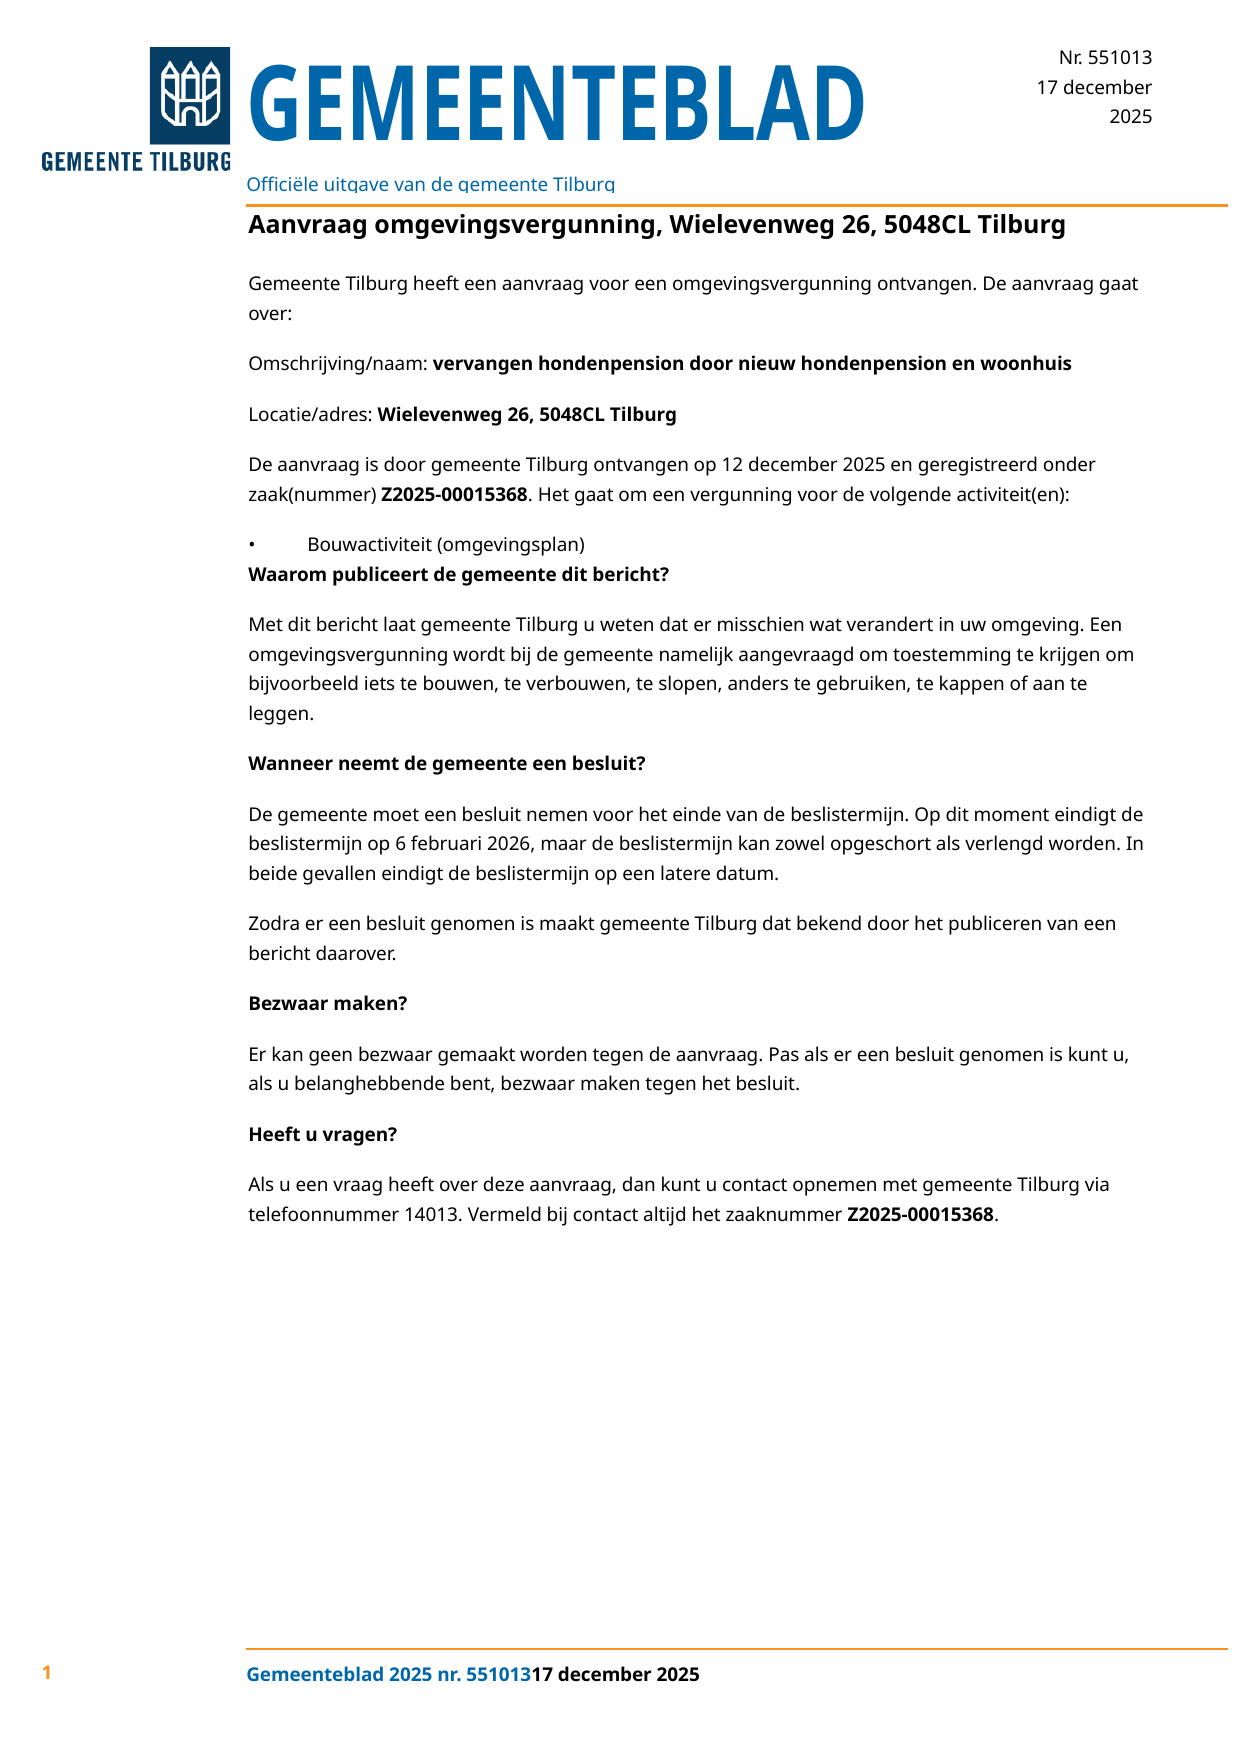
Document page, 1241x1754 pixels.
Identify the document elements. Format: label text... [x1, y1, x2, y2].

text Heeft u vragen? [248, 1121, 1152, 1146]
text Met dit bericht laat gemeente Tilburg u weten dat er misschien wat verandert in uw omgeving. Een omgevingsvergunning wordt bij de gemeente namelijk aangevraagd om toestemming te krijgen om bijvoorbeeld iets te bouwen, te verbouwen, te slopen, anders te gebruiken, te kappen of aan te leggen. [248, 611, 1152, 726]
text Bezwaar maken? [248, 990, 1152, 1016]
text Locatie/adres: Wielevenweg 26, 5048CL Tilburg [248, 401, 1152, 426]
text Er kan geen bezwaar gemaakt worden tegen de aanvraag. Pas als er een besluit genomen is kunt u, als u belanghebbende bent, bezwaar maken tegen het besluit. [248, 1041, 1152, 1096]
text De aanvraag is door gemeente Tilburg ontvangen op 12 december 2025 en geregistreerd onder zaak(nummer) Z2025-00015368. Het gaat om een vergunning voor de volgende activiteit(en): [248, 451, 1152, 506]
text Aanvraag omgevingsvergunning, Wielevenweg 26, 5048CL Tilburg [248, 207, 1152, 241]
picture [41, 47, 231, 172]
text Zodra er een besluit genomen is maakt gemeente Tilburg dat bekend door het publiceren van een bericht daarover. [248, 910, 1152, 966]
text Omschrijving/naam: vervangen hondenpension door nieuw hondenpension en woonhuis [248, 350, 1152, 376]
list Bouwactiviteit (omgevingsplan) [248, 531, 1152, 557]
text Gemeente Tilburg heeft een aanvraag voor een omgevingsvergunning ontvangen. De aanvraag gaat over: [248, 270, 1152, 326]
text Waarom publiceert de gemeente dit bericht? [248, 561, 1152, 586]
text De gemeente moet een besluit nemen voor het einde van de beslistermijn. Op dit moment eindigt de beslistermijn op 6 februari 2026, maar de beslistermijn kan zowel opgeschort als verlengd worden. In beide gevallen eindigt de beslistermijn op een latere datum. [248, 801, 1152, 886]
text Wanneer neemt de gemeente een besluit? [248, 750, 1152, 776]
text Als u een vraag heeft over deze aanvraag, dan kunt u contact opnemen met gemeente Tilburg via telefoonnummer 14013. Vermeld bij contact altijd het zaaknummer Z2025-00015368. [248, 1171, 1152, 1226]
